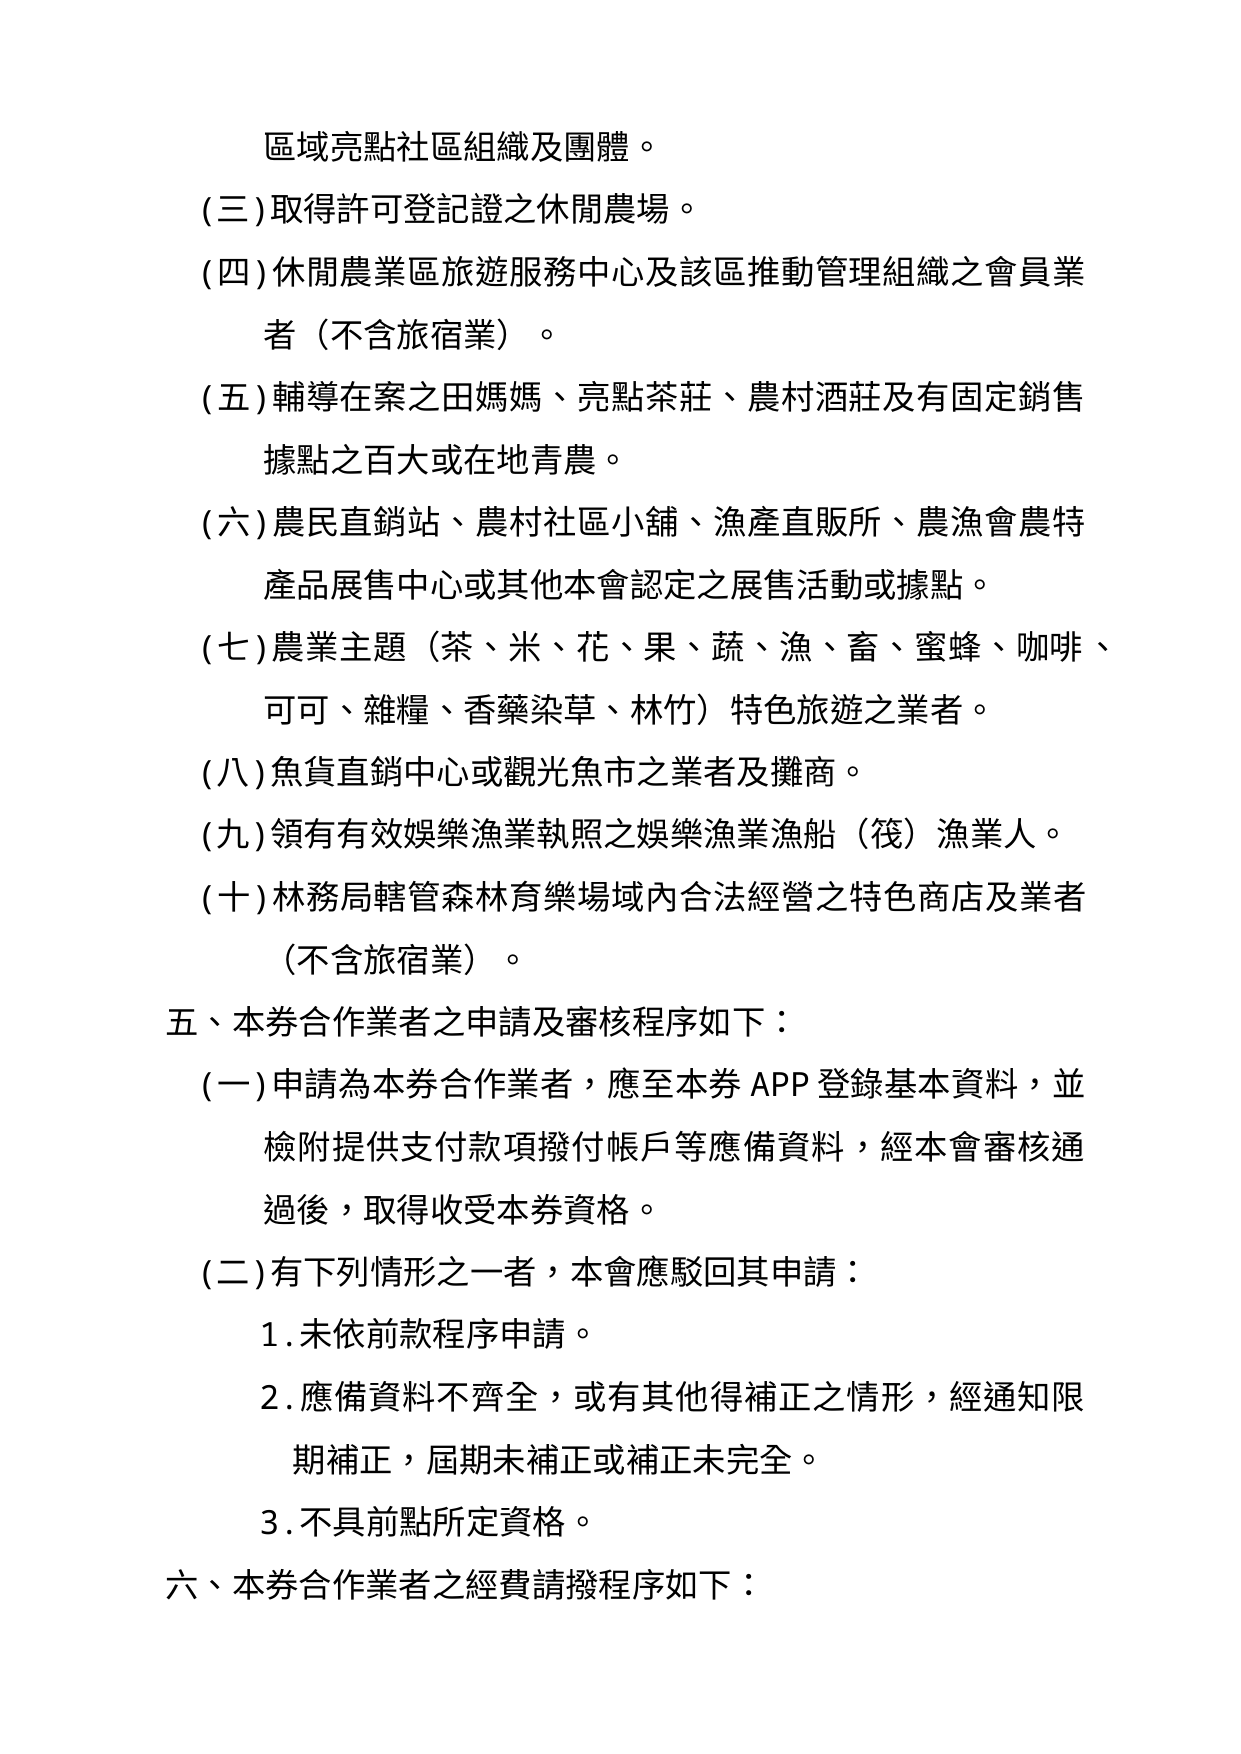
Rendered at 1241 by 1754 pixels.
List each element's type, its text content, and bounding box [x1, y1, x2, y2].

text 1.未依前款程序申請。 [259, 1291, 1087, 1353]
text 2.應備資料不齊全，或有其他得補正之情形，經通知限期補正，屆期未補正或補正未完全。 [259, 1353, 1087, 1478]
text (十)林務局轄管森林育樂場域內合法經營之特色商店及業者（不含旅宿業）。 [197, 853, 1087, 978]
text 3.不具前點所定資格。 [259, 1478, 1087, 1541]
text (四)休閒農業區旅遊服務中心及該區推動管理組織之會員業者（不含旅宿業）。 [197, 228, 1087, 353]
text (六)農民直銷站、農村社區小舖、漁產直販所、農漁會農特產品展售中心或其他本會認定之展售活動或據點。 [197, 478, 1087, 603]
text (九)領有有效娛樂漁業執照之娛樂漁業漁船（筏）漁業人。 [197, 791, 1087, 853]
text (七)農業主題（茶、米、花、果、蔬、漁、畜、蜜蜂、咖啡、可可、雜糧、香藥染草、林竹）特色旅遊之業者。 [197, 603, 1087, 728]
text 六、本券合作業者之經費請撥程序如下： [165, 1541, 1087, 1603]
text 區域亮點社區組織及團體。 [197, 103, 1087, 166]
text (二)有下列情形之一者，本會應駁回其申請： [197, 1228, 1087, 1291]
text 五、本券合作業者之申請及審核程序如下： [165, 978, 1087, 1041]
text (五)輔導在案之田媽媽、亮點茶莊、農村酒莊及有固定銷售據點之百大或在地青農。 [197, 353, 1087, 478]
text (一)申請為本券合作業者，應至本券APP登錄基本資料，並檢附提供支付款項撥付帳戶等應備資料，經本會審核通過後，取得收受本券資格。 [197, 1041, 1087, 1228]
text (三)取得許可登記證之休閒農場。 [197, 166, 1087, 228]
text (八)魚貨直銷中心或觀光魚市之業者及攤商。 [197, 728, 1087, 791]
